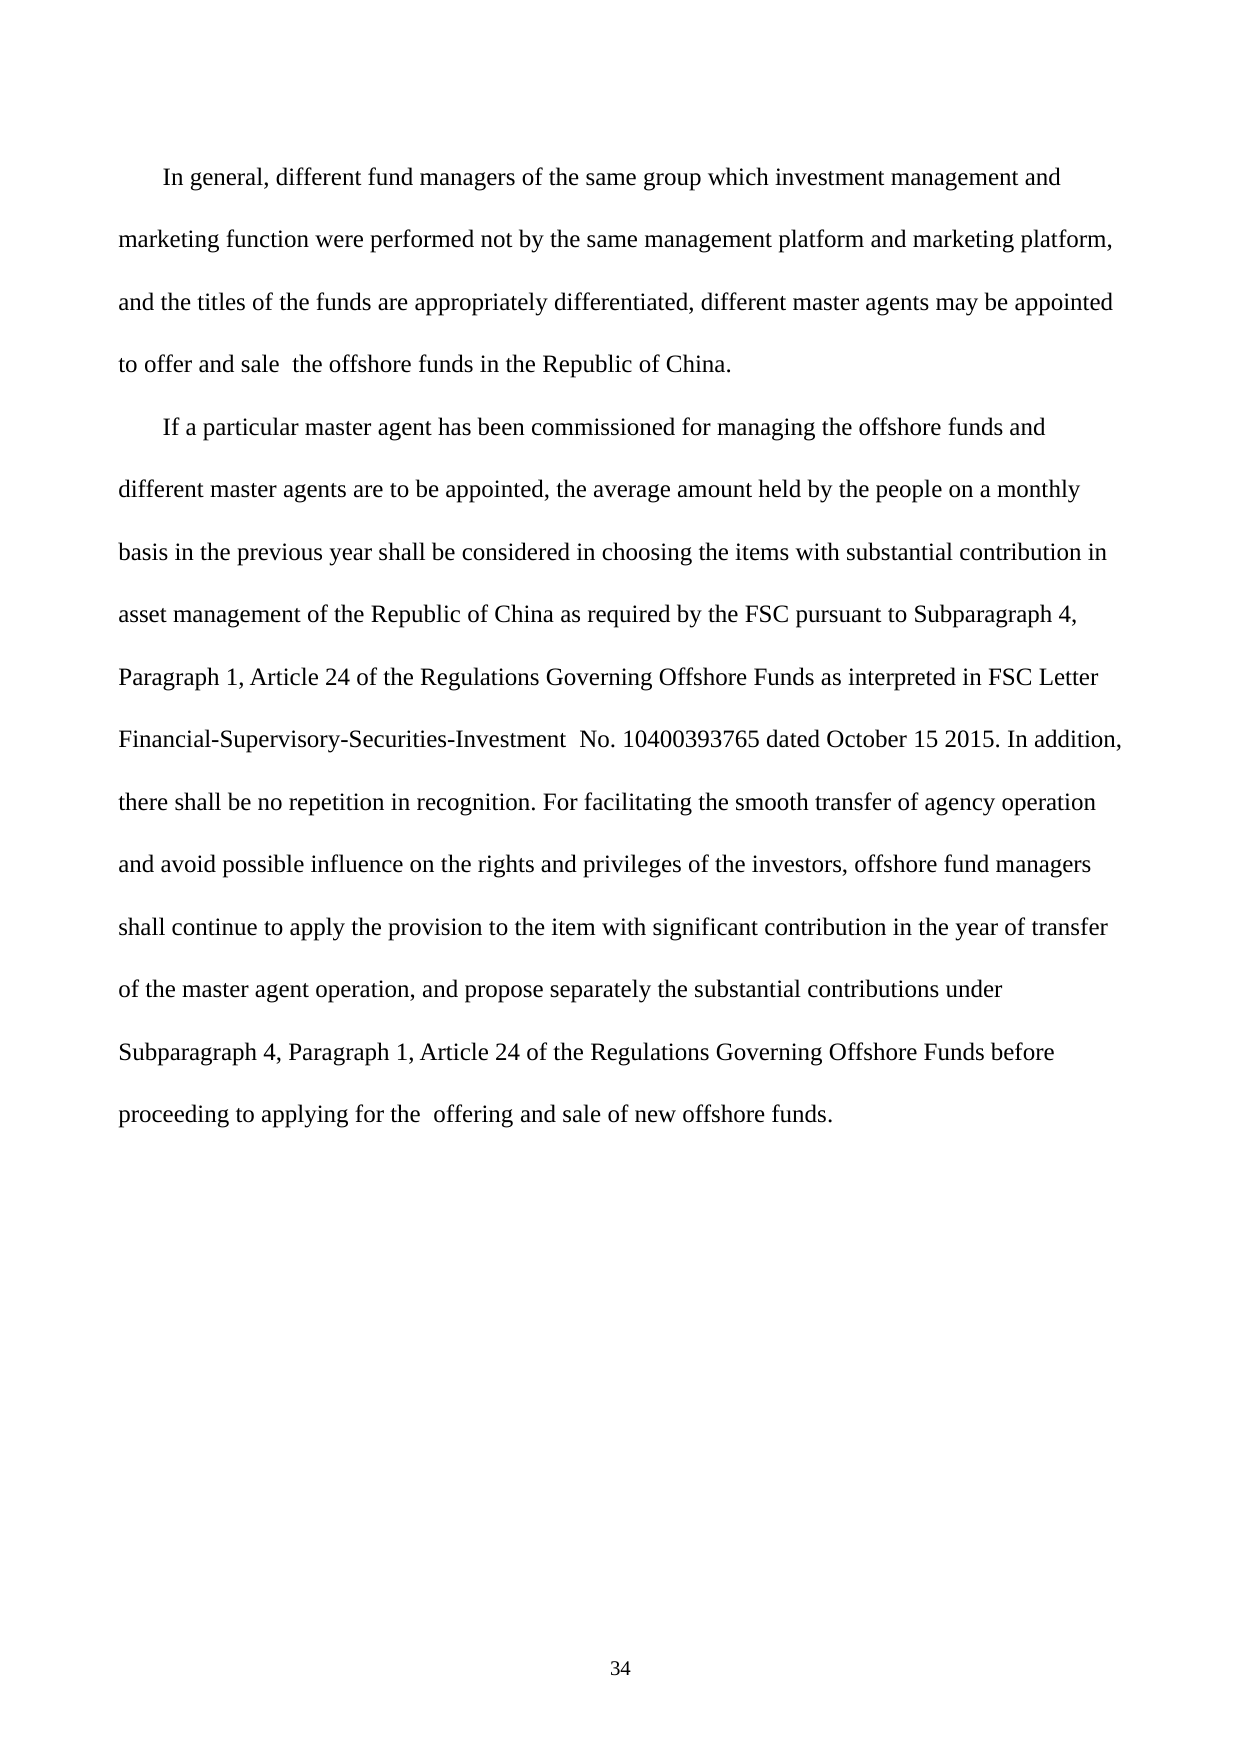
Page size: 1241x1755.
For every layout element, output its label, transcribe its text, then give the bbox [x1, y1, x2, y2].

text In general, different fund managers of the same group which investment management and marketing function were performed not by the same management platform and marketing platform, and the titles of the funds are appropriately differentiated, different master agents may be appointed to offer and sale the offshore funds in the Republic of China. [118, 134, 1122, 384]
text If a particular master agent has been commissioned for managing the offshore funds and different master agents are to be appointed, the average amount held by the people on a monthly basis in the previous year shall be considered in choosing the items with substantial contribution in asset management of the Republic of China as required by the FSC pursuant to Subparagraph 4, Paragraph 1, Article 24 of the Regulations Governing Offshore Funds as interpreted in FSC Letter Financial-Supervisory-Securities-Investment No. 10400393765 dated October 15 2015. In addition, there shall be no repetition in recognition. For facilitating the smooth transfer of agency operation and avoid possible influence on the rights and privileges of the investors, offshore fund managers shall continue to apply the provision to the item with significant contribution in the year of transfer of the master agent operation, and propose separately the substantial contributions under Subparagraph 4, Paragraph 1, Article 24 of the Regulations Governing Offshore Funds before proceeding to applying for the offering and sale of new offshore funds. [118, 384, 1122, 1134]
